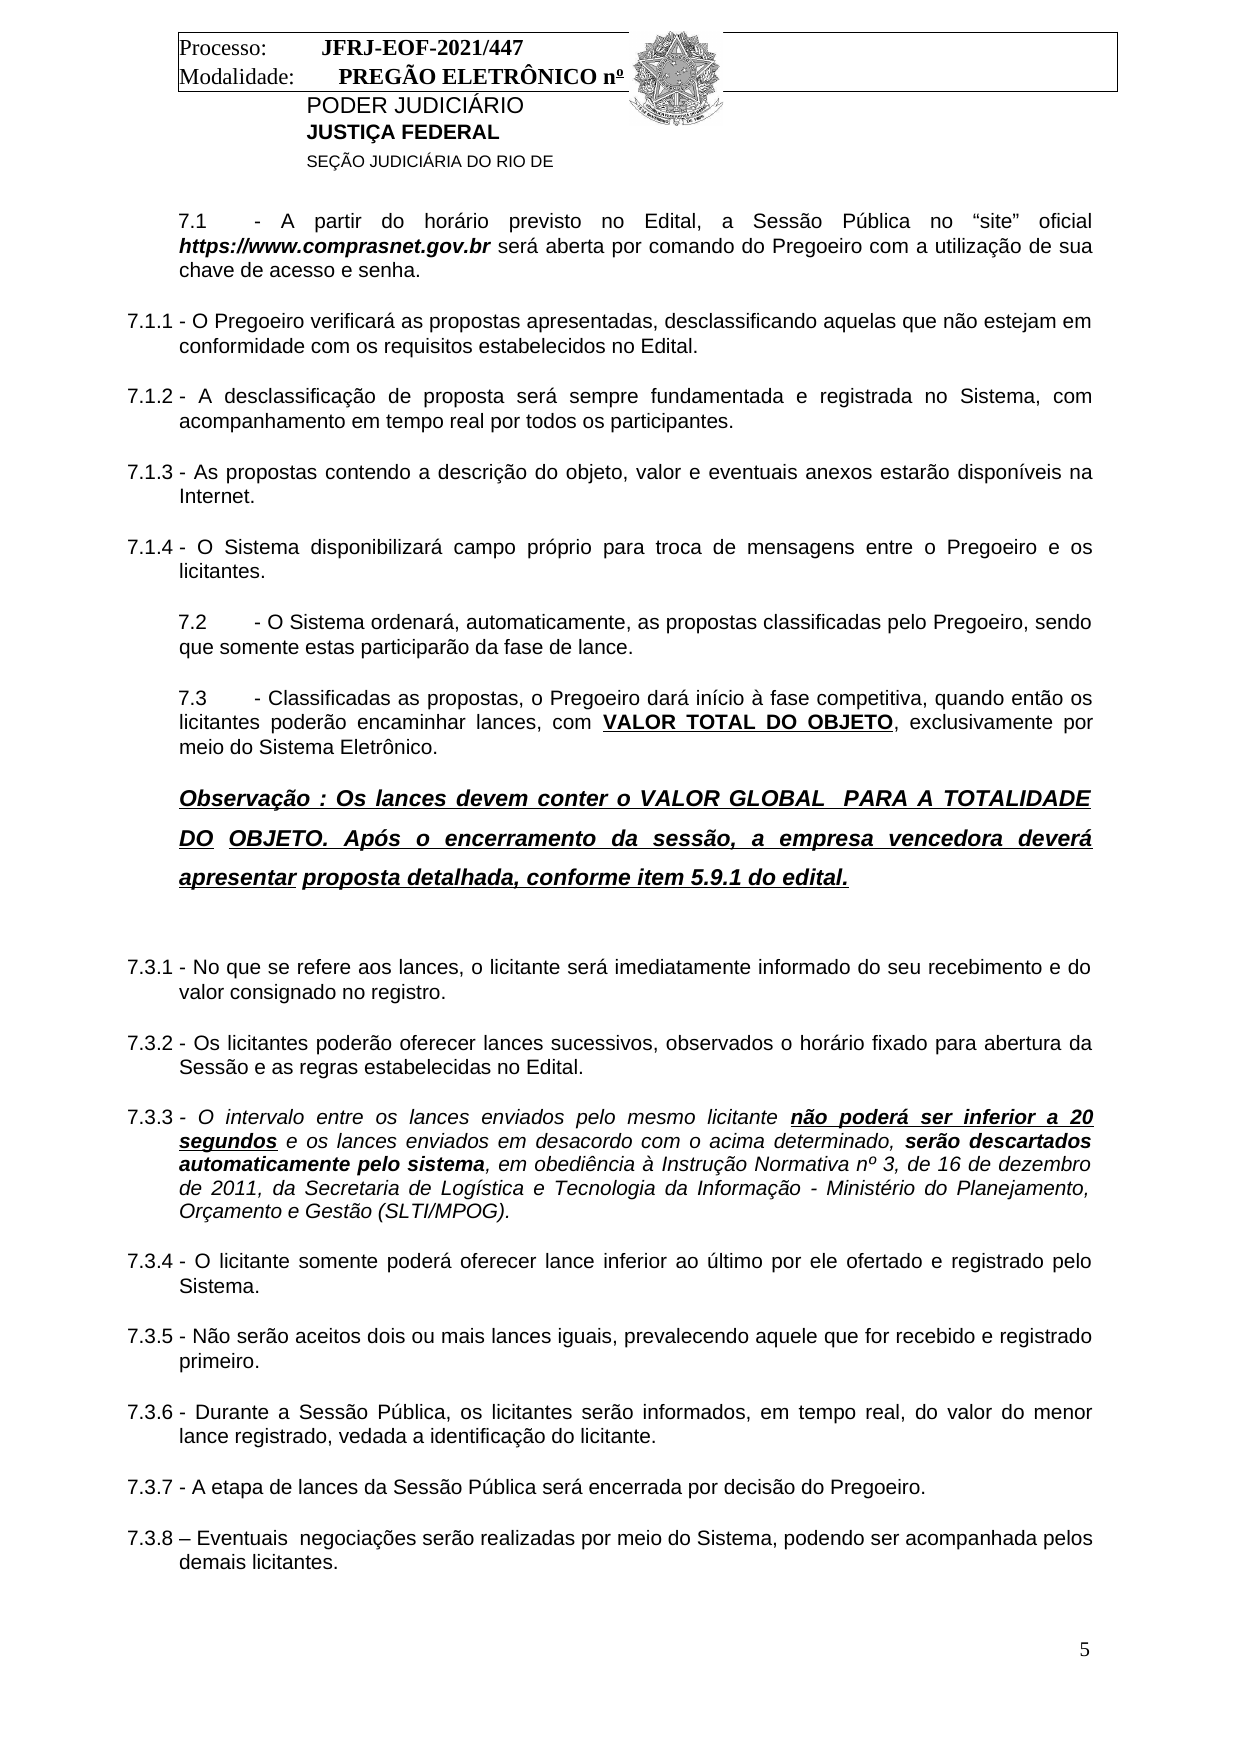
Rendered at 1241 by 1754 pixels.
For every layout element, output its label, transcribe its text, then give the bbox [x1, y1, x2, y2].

list - No que se refere aos lances, o licitante será imediatamente informado do seu recebimento e do valor consignado no registro. [127, 955, 1094, 1003]
list - Durante a Sessão Pública, os licitantes serão informados, em tempo real, do valor do menor lance registrado, vedada a identificação do licitante. [127, 1399, 1094, 1448]
list - O Pregoeiro verificará as propostas apresentadas, desclassificando aquelas que não estejam em conformidade com os requisitos estabelecidos no Edital. [127, 309, 1094, 357]
text Observação : Os lances devem conter o VALOR GLOBAL PARA A TOTALIDADE DO OBJETO. Após o encerramento da sessão, a empresa vencedora deverá apresentar proposta detalhada, conforme item 5.9.1 do edital. [179, 785, 1094, 891]
list - Os licitantes poderão oferecer lances sucessivos, observados o horário fixado para abertura da Sessão e as regras estabelecidas no Edital. [127, 1030, 1094, 1079]
list - O Sistema disponibilizará campo próprio para troca de mensagens entre o Pregoeiro e os licitantes. [127, 535, 1094, 583]
list - A etapa de lances da Sessão Pública será encerrada por decisão do Pregoeiro. [127, 1475, 1094, 1499]
list – Eventuais negociações serão realizadas por meio do Sistema, podendo ser acompanhada pelos demais licitantes. [127, 1526, 1094, 1574]
list - O intervalo entre os lances enviados pelo mesmo licitante não poderá ser inferior a 20 segundos e os lances enviados em desacordo com o acima determinado, serão descartados automaticamente pelo sistema, em obediência à Instrução Normativa nº 3, de 16 de dezembro de 2011, da Secretaria de Logística e Tecnologia da Informação - Ministério do Planejamento, Orçamento e Gestão (SLTI/MPOG). [127, 1106, 1094, 1223]
list - Classificadas as propostas, o Pregoeiro dará início à fase competitiva, quando então os licitantes poderão encaminhar lances, com VALOR TOTAL DO OBJETO, exclusivamente por meio do Sistema Eletrônico. [178, 685, 1094, 758]
list - O Sistema ordenará, automaticamente, as propostas classificadas pelo Pregoeiro, sendo que somente estas participarão da fase de lance. [178, 610, 1094, 659]
list - As propostas contendo a descrição do objeto, valor e eventuais anexos estarão disponíveis na Internet. [127, 459, 1094, 508]
list - Não serão aceitos dois ou mais lances iguais, prevalecendo aquele que for recebido e registrado primeiro. [127, 1324, 1094, 1373]
list - O licitante somente poderá oferecer lance inferior ao último por ele ofertado e registrado pelo Sistema. [127, 1249, 1094, 1297]
list - A partir do horário previsto no Edital, a Sessão Pública no “site” oficial https://www.comprasnet.gov.br será aberta por comando do Pregoeiro com a utilização de sua chave de acesso e senha. [178, 209, 1094, 282]
list - A desclassificação de proposta será sempre fundamentada e registrada no Sistema, com acompanhamento em tempo real por todos os participantes. [127, 384, 1094, 433]
